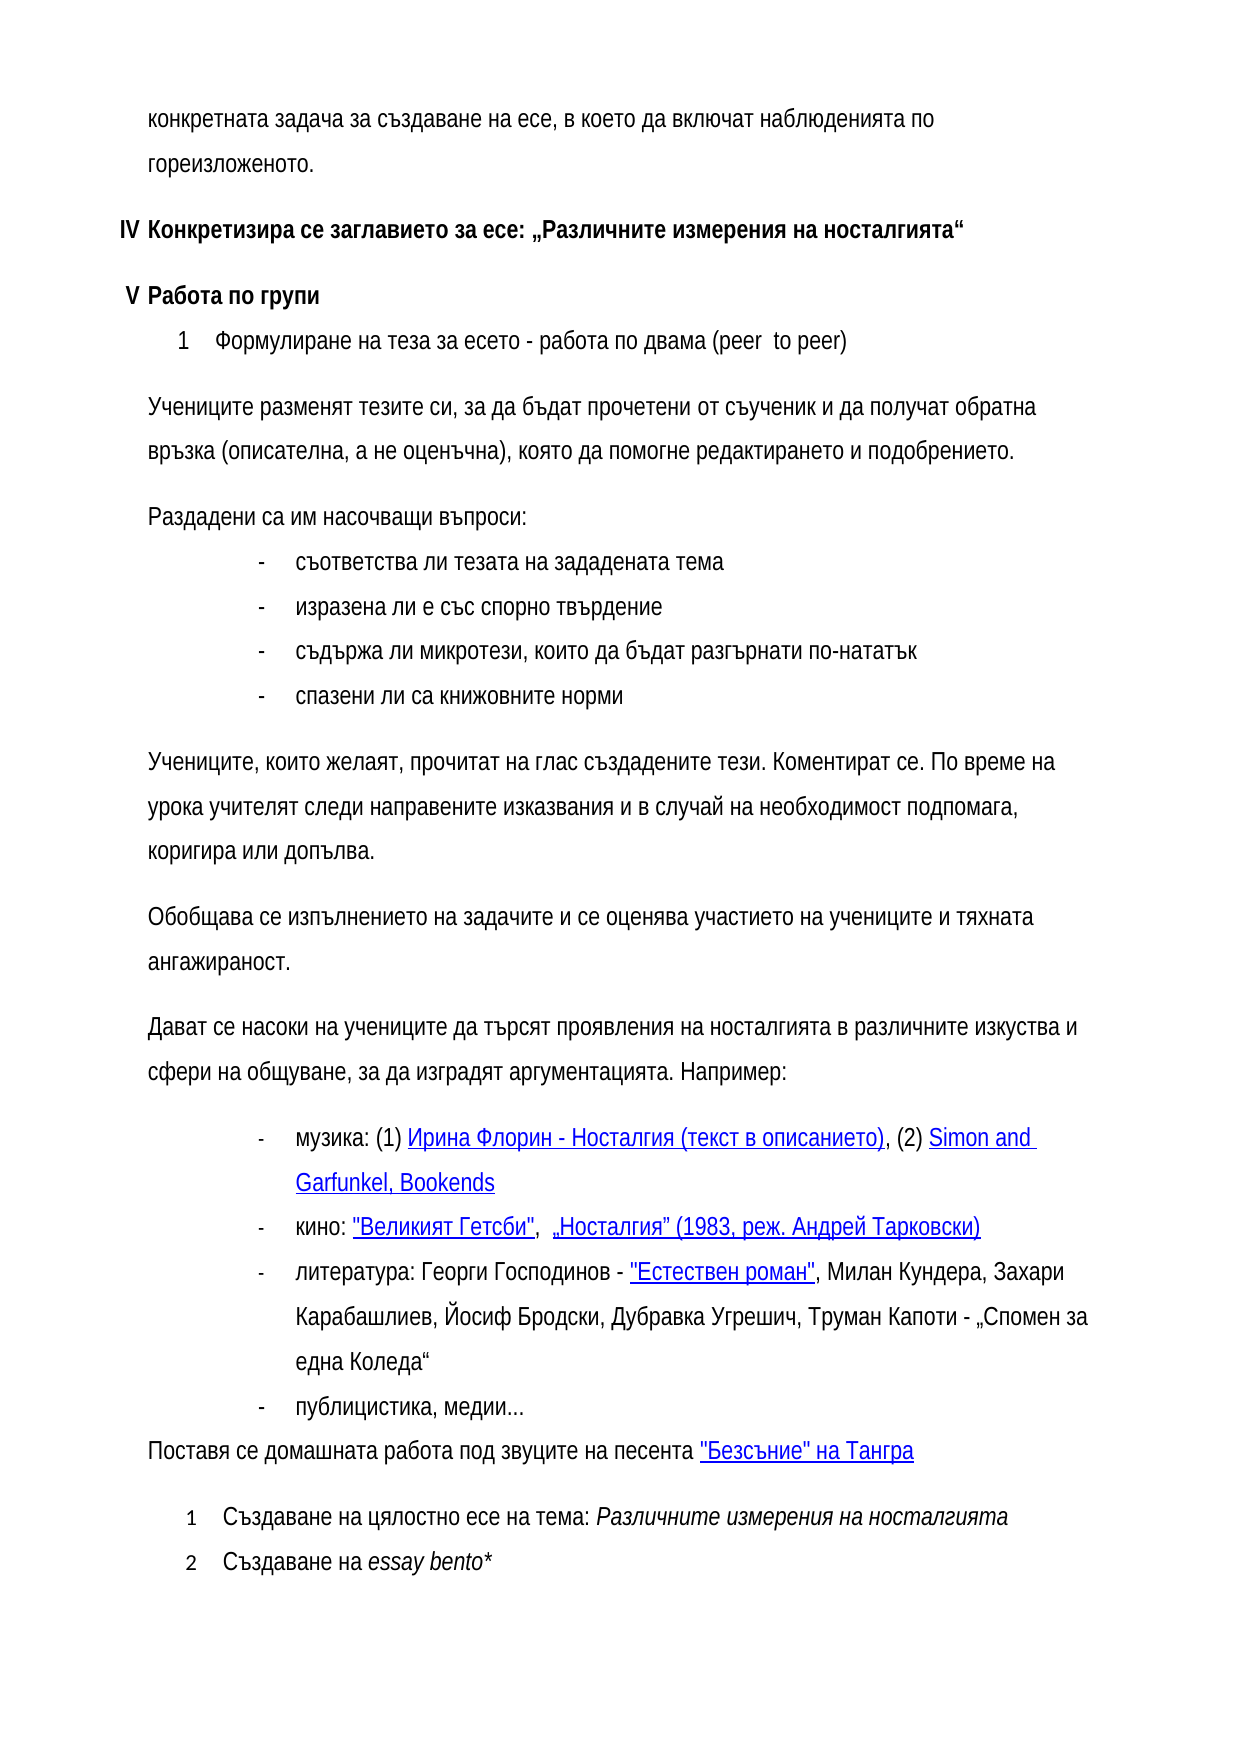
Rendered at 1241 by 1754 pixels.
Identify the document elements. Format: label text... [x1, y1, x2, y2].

list Създаване на essay bento* [185, 1546, 1093, 1576]
list Създаване на цялостно есе на тема: Различните измерения на носталгията [185, 1501, 1093, 1531]
text Учениците, които желаят, прочитат на глас създадените тези. Коментират се. По време на урока учителят следи направените изказвания и в случай на необходимост подпомага, коригира или допълва. [148, 746, 1093, 865]
list кино: "Великият Гетсби", „Носталгия” (1983, реж. Андрей Тарковски) [258, 1211, 1093, 1241]
list Работа по групи [140, 280, 1093, 310]
text конкретната задача за създаване на есе, в което да включат наблюденията по гореизложеното. [148, 103, 1093, 178]
list Конкретизира се заглавието за есе: „Различните измерения на носталгията“ [140, 214, 1093, 244]
list Формулиране на теза за есето - работа по двама (peer to peer) [177, 325, 1093, 355]
list спазени ли са книжовните норми [258, 680, 1093, 710]
list публицистика, медии... [258, 1391, 1093, 1421]
text Дават се насоки на учениците да търсят проявления на носталгията в различните изкуства и сфери на общуване, за да изградят аргументацията. Например: [148, 1011, 1093, 1086]
list изразена ли е със спорно твърдение [258, 591, 1093, 621]
text Обобщава се изпълнението на задачите и се оценява участието на учениците и тяхната ангажираност. [148, 901, 1093, 976]
list съответства ли тезата на зададената тема [258, 546, 1093, 576]
text Поставя се домашната работа под звуците на песента "Безсъние" на Тангра [148, 1435, 1093, 1465]
list музика: (1) Ирина Флорин - Носталгия (текст в описанието), (2) Simon and Garfunkel, Bookends [258, 1122, 1093, 1197]
text Учениците разменят тезите си, за да бъдат прочетени от съученик и да получат обратна връзка (описателна, а не оценъчна), която да помогне редактирането и подобрението. [148, 391, 1093, 465]
list съдържа ли микротези, които да бъдат разгърнати по-нататък [258, 635, 1093, 665]
text Раздадени са им насочващи въпроси: [148, 501, 1093, 531]
list литература: Георги Господинов - "Естествен роман", Милан Кундера, Захари Карабашлиев, Йосиф Бродски, Дубравка Угрешич, Труман Капоти - „Спомен за една Коледа“ [258, 1256, 1093, 1376]
